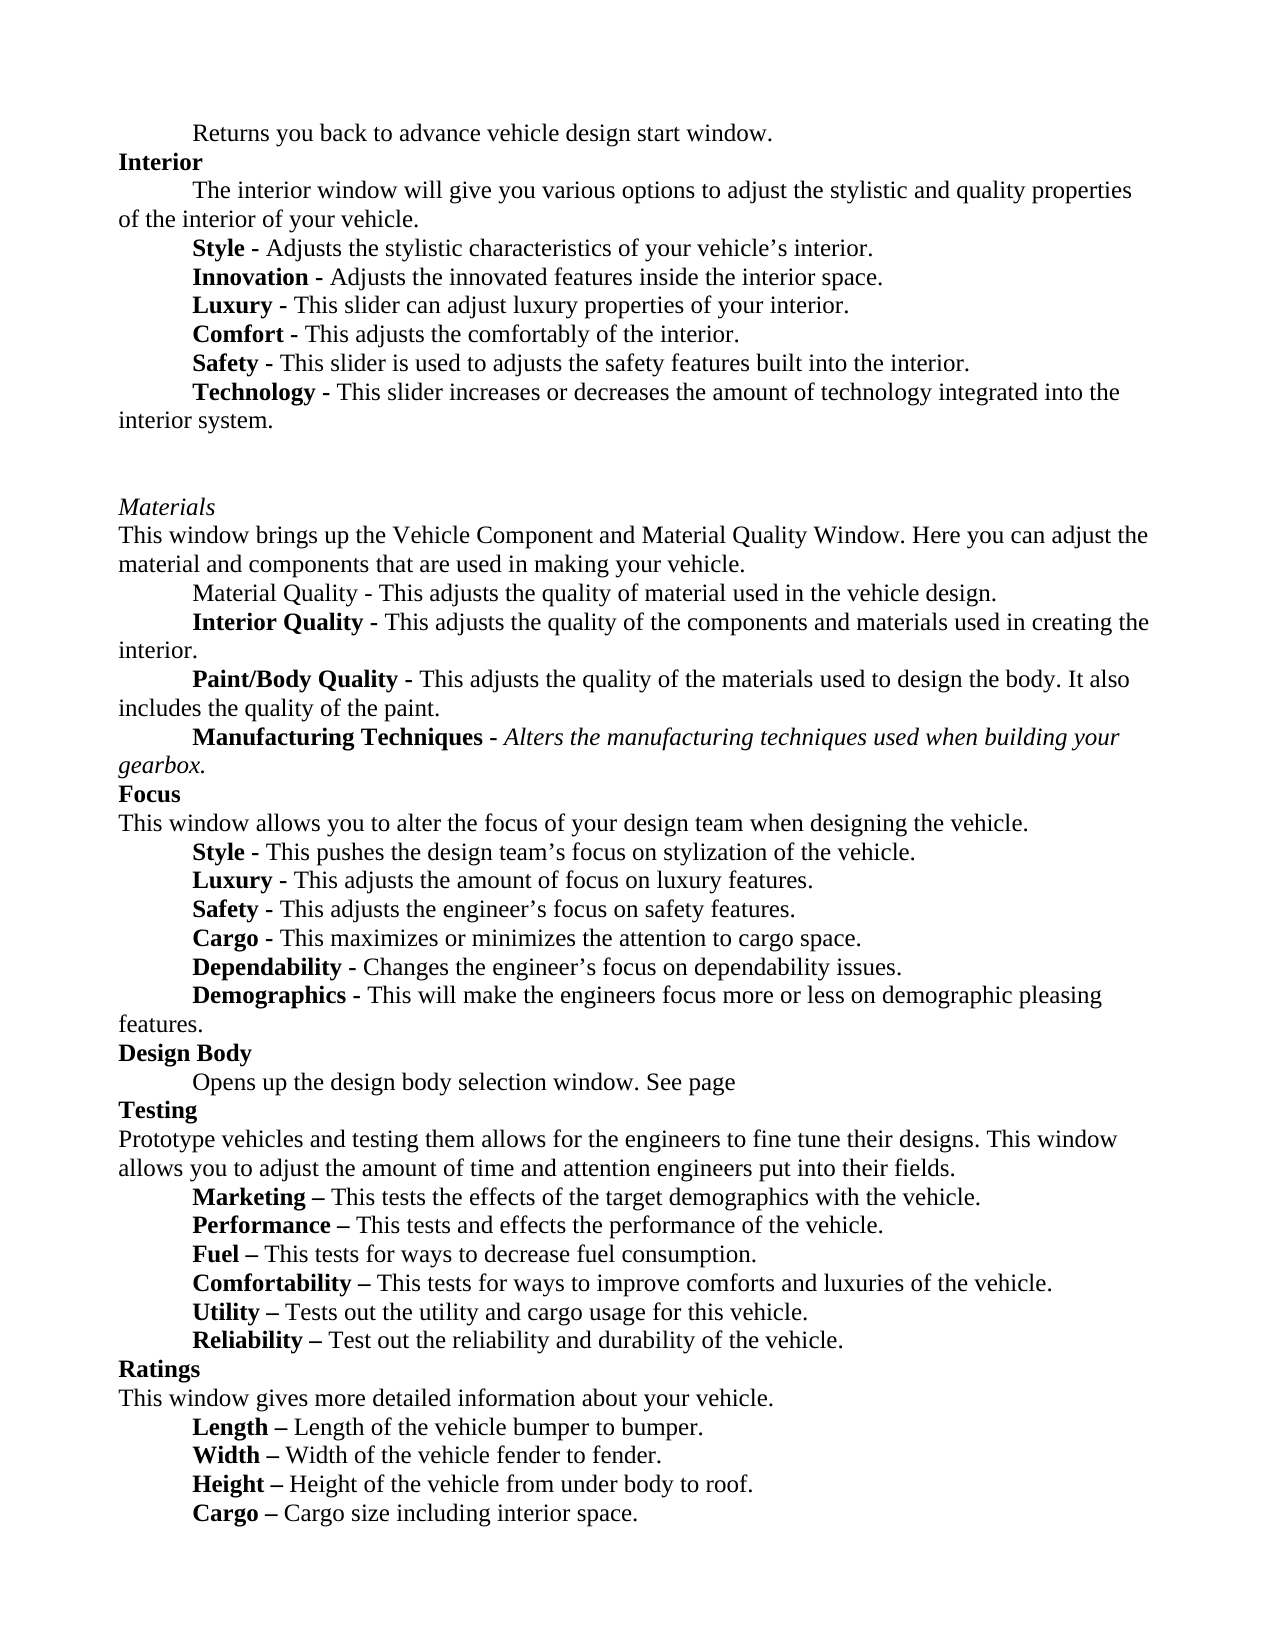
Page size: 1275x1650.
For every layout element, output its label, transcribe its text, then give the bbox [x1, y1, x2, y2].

text Comfortability – This tests for ways to improve comforts and luxuries of the vehicle. [118, 1268, 1157, 1297]
text Luxury - This adjusts the amount of focus on luxury features. [118, 866, 1157, 894]
text Dependability - Changes the engineer’s focus on dependability issues. [118, 952, 1157, 981]
text Safety - This adjusts the engineer’s focus on safety features. [118, 894, 1157, 923]
text This window allows you to alter the focus of your design team when designing the vehicle. [118, 808, 1157, 837]
text This window gives more detailed information about your vehicle. [118, 1383, 1157, 1412]
text Utility – Tests out the utility and cargo usage for this vehicle. [118, 1297, 1157, 1326]
text Paint/Body Quality - This adjusts the quality of the materials used to design the body. It also includes the quality of the paint. [118, 664, 1157, 722]
text Performance – This tests and effects the performance of the vehicle. [118, 1211, 1157, 1239]
text Marketing – This tests the effects of the target demographics with the vehicle. [118, 1182, 1157, 1211]
text Length – Length of the vehicle bumper to bumper. [118, 1412, 1157, 1441]
text Opens up the design body selection window. See page [118, 1067, 1157, 1096]
text Width – Width of the vehicle fender to fender. [118, 1441, 1157, 1469]
text Cargo – Cargo size including interior space. [118, 1498, 1157, 1527]
text Focus [118, 779, 1157, 808]
text Comfort - This adjusts the comfortably of the interior. [118, 319, 1157, 348]
text Returns you back to advance vehicle design start window. [118, 118, 1157, 147]
text The interior window will give you various options to adjust the stylistic and quality properties of the interior of your vehicle. [118, 176, 1157, 233]
text Reliability – Test out the reliability and durability of the vehicle. [118, 1326, 1157, 1354]
text Innovation - Adjusts the innovated features inside the interior space. [118, 262, 1157, 291]
text Demographics - This will make the engineers focus more or less on demographic pleasing features. [118, 981, 1157, 1038]
text Design Body [118, 1038, 1157, 1067]
text Interior Quality - This adjusts the quality of the components and materials used in creating the interior. [118, 607, 1157, 664]
text Materials [118, 492, 1157, 521]
text Luxury - This slider can adjust luxury properties of your interior. [118, 291, 1157, 319]
text Height – Height of the vehicle from under body to roof. [118, 1469, 1157, 1498]
text Interior [118, 147, 1157, 176]
text Style - Adjusts the stylistic characteristics of your vehicle’s interior. [118, 233, 1157, 262]
text Technology - This slider increases or decreases the amount of technology integrated into the interior system. [118, 377, 1157, 434]
text Material Quality - This adjusts the quality of material used in the vehicle design. [118, 578, 1157, 607]
text This window brings up the Vehicle Component and Material Quality Window. Here you can adjust the material and components that are used in making your vehicle. [118, 521, 1157, 578]
text Cargo - This maximizes or minimizes the attention to cargo space. [118, 923, 1157, 952]
text Manufacturing Techniques - Alters the manufacturing techniques used when building your gearbox. [118, 722, 1157, 779]
text Safety - This slider is used to adjusts the safety features built into the interior. [118, 348, 1157, 377]
text Fuel – This tests for ways to decrease fuel consumption. [118, 1239, 1157, 1268]
text Ratings [118, 1354, 1157, 1383]
text Prototype vehicles and testing them allows for the engineers to fine tune their designs. This window allows you to adjust the amount of time and attention engineers put into their fields. [118, 1124, 1157, 1182]
text Style - This pushes the design team’s focus on stylization of the vehicle. [118, 837, 1157, 866]
text Testing [118, 1096, 1157, 1124]
